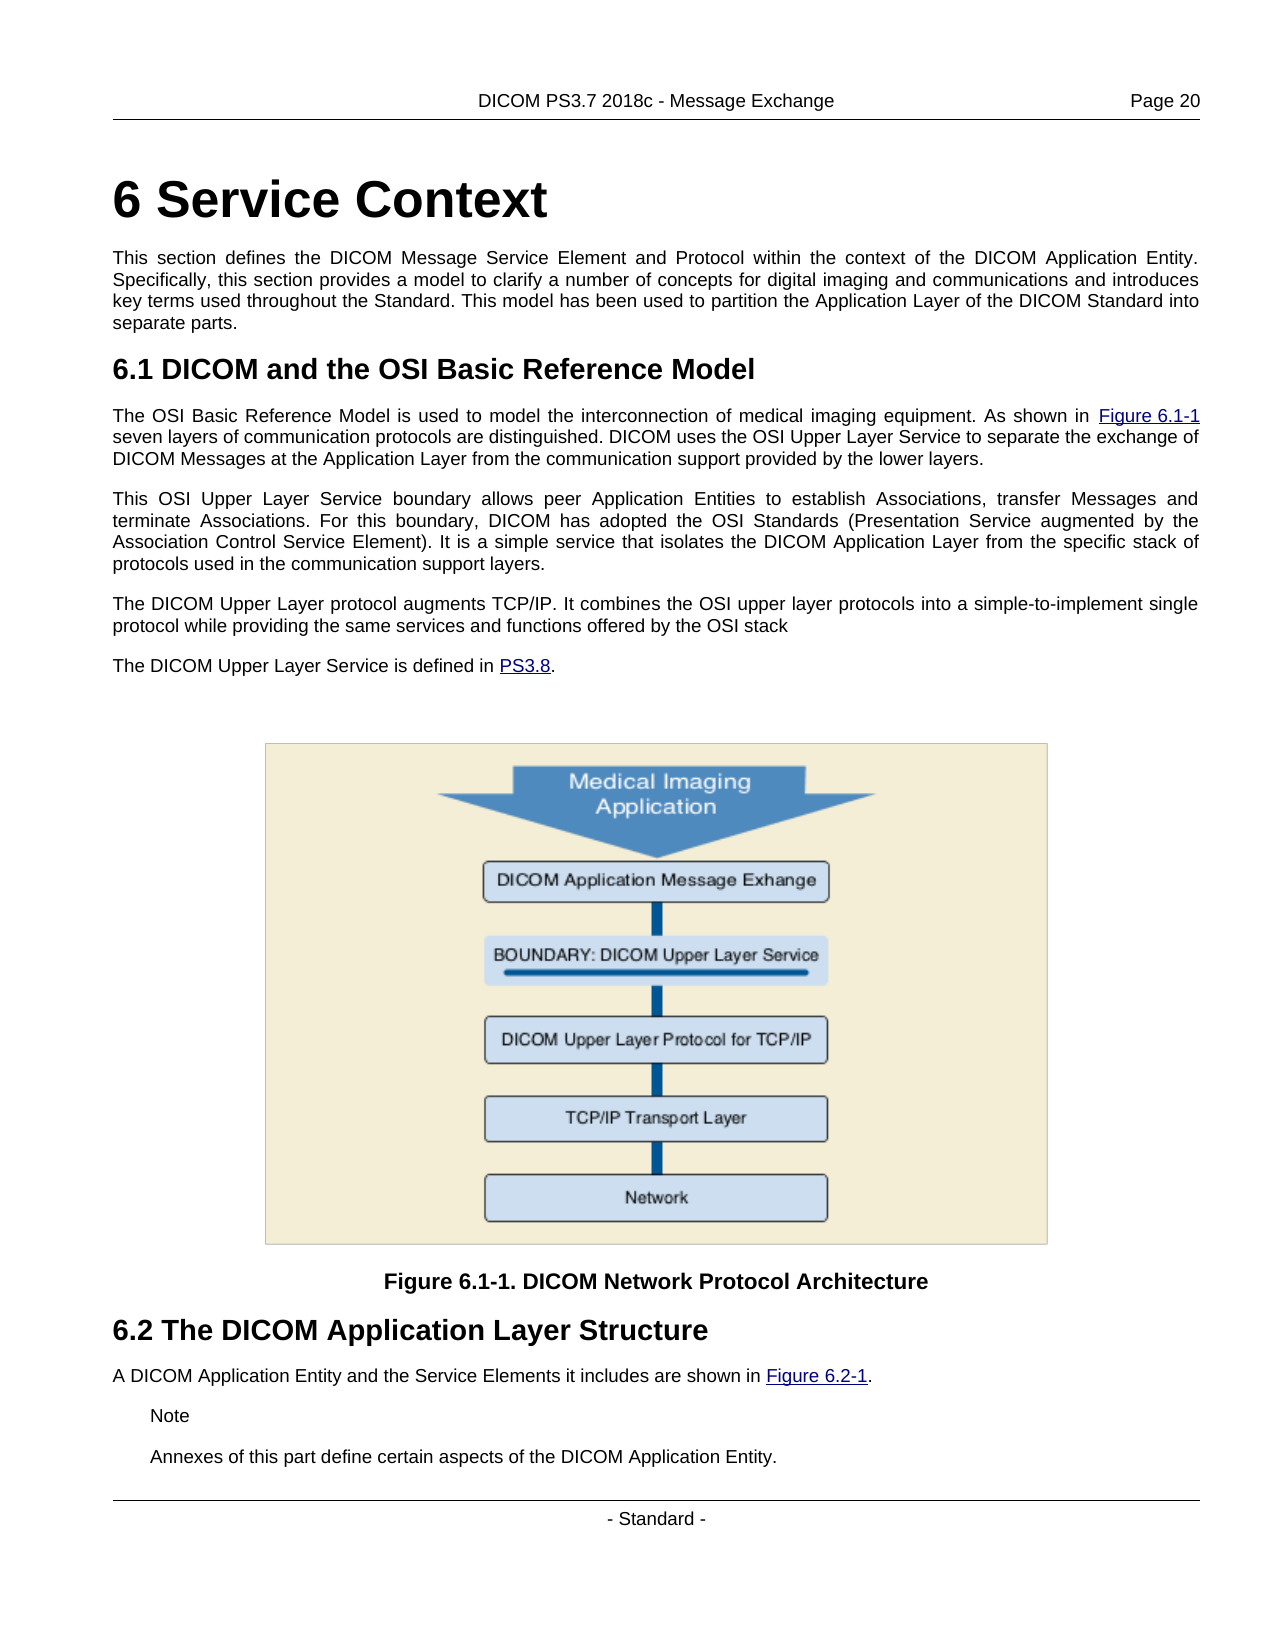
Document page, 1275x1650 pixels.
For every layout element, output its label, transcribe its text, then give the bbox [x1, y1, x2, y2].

text A DICOM Application Entity and the Service Elements it includes are shown in Figure 6.2-1. [112, 1365, 1200, 1387]
text 6.2 The DICOM Application Layer Structure [112, 1313, 1200, 1346]
text 6.1 DICOM and the OSI Basic Reference Model [112, 352, 1200, 386]
text The OSI Basic Reference Model is used to model the interconnection of medical imaging equipment. As shown in Figure 6.1-1 seven layers of communication protocols are distinguished. DICOM uses the OSI Upper Layer Service to separate the exchange of DICOM Messages at the Application Layer from the communication support provided by the lower layers. [112, 404, 1200, 469]
text Note [150, 1405, 1162, 1427]
text This OSI Upper Layer Service boundary allows peer Application Entities to establish Associations, transfer Messages and terminate Associations. For this boundary, DICOM has adopted the OSI Standards (Presentation Service augmented by the Association Control Service Element). It is a simple service that isolates the DICOM Application Layer from the specific stack of protocols used in the communication support layers. [112, 488, 1200, 574]
text 6 Service Context [112, 169, 1200, 228]
text This section defines the DICOM Message Service Element and Protocol within the context of the DICOM Application Entity. Specifically, this section provides a model to clarify a number of concepts for digital imaging and communications and introduces key terms used throughout the Standard. This model has been used to partition the Application Layer of the DICOM Standard into separate parts. [112, 247, 1200, 333]
picture [264, 742, 1049, 1246]
text Annexes of this part define certain aspects of the DICOM Application Entity. [150, 1446, 1162, 1467]
text The DICOM Upper Layer protocol augments TCP/IP. It combines the OSI upper layer protocols into a simple-to-implement single protocol while providing the same services and functions offered by the OSI stack [112, 593, 1200, 636]
text The DICOM Upper Layer Service is defined in PS3.8. [112, 655, 1200, 676]
text Figure 6.1-1. DICOM Network Protocol Architecture [112, 1268, 1200, 1294]
